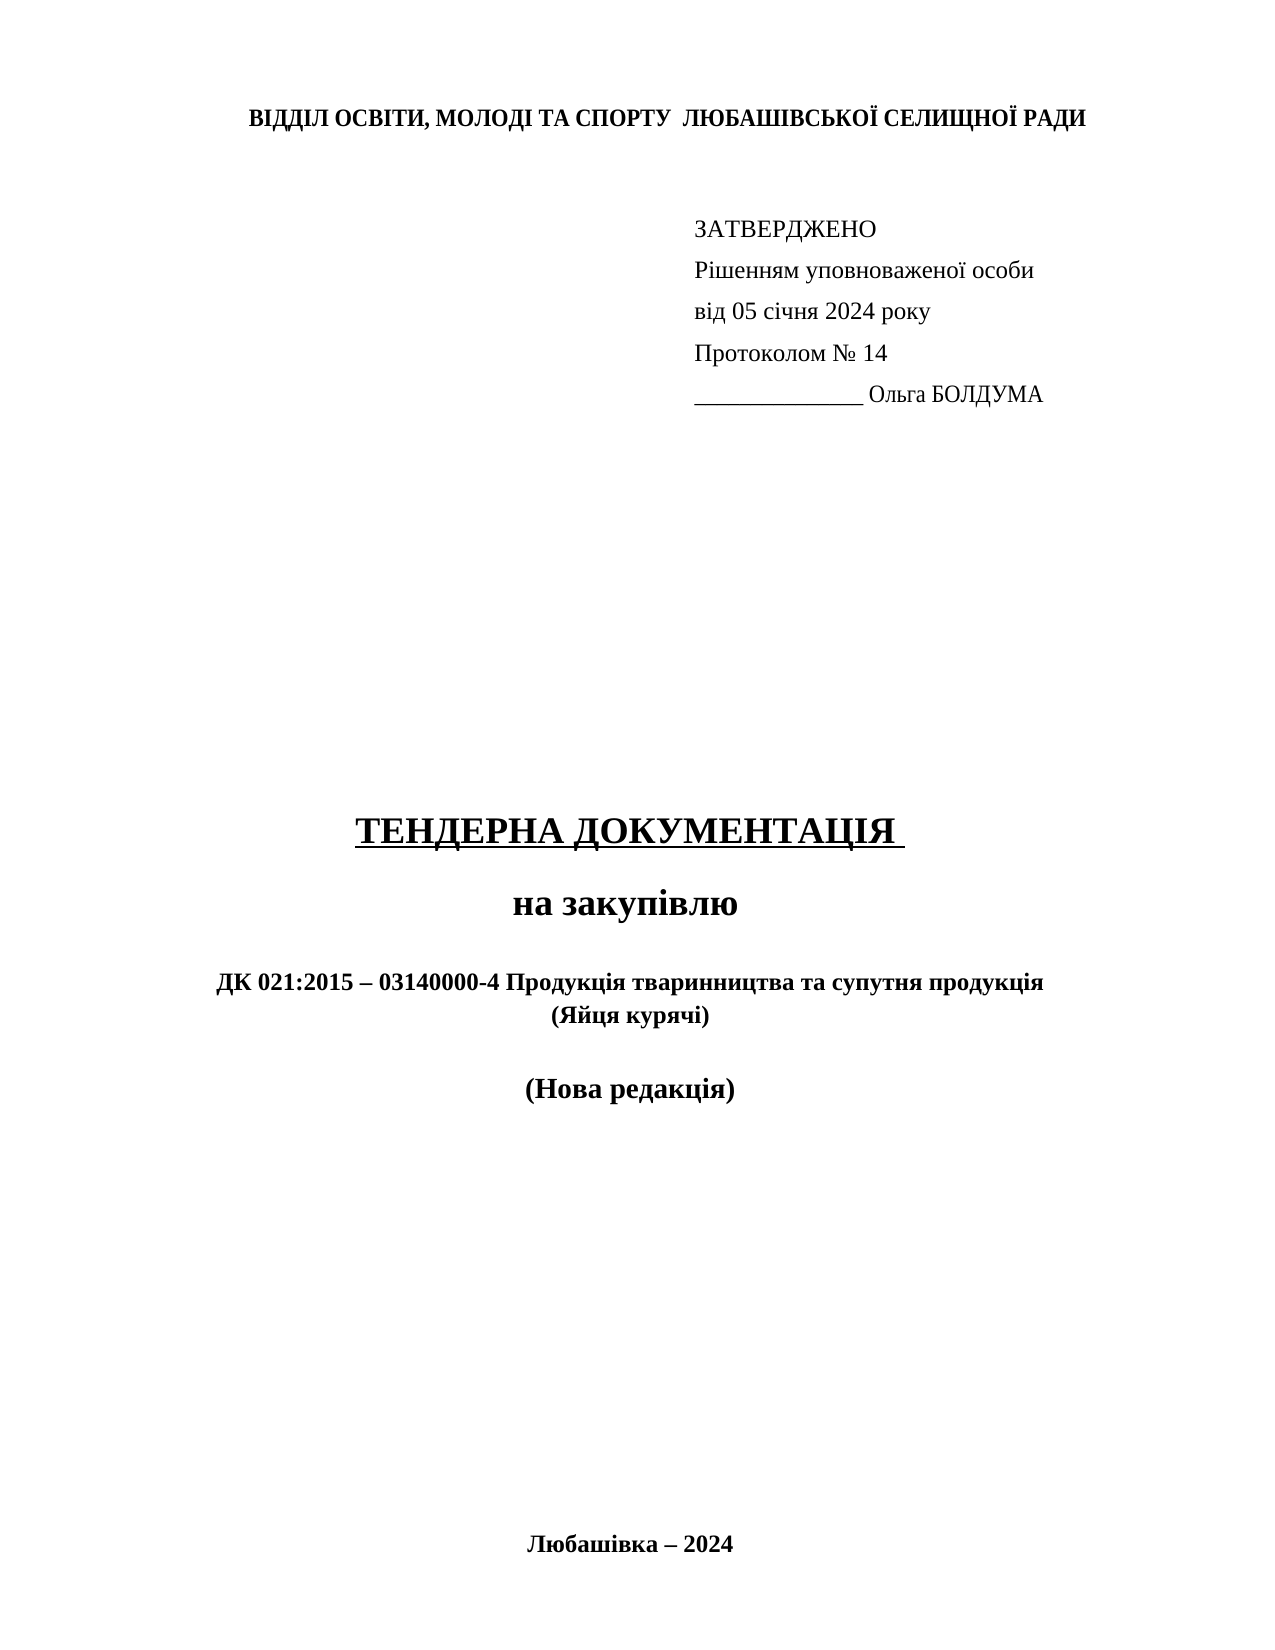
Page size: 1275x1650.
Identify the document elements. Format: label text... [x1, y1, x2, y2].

text на закупівлю [74, 881, 1186, 924]
text від 05 січня 2024 року [694, 296, 1186, 325]
text ЗАТВЕРДЖЕНО [694, 214, 1186, 243]
text Рішенням уповноваженої особи [694, 255, 1186, 284]
text ДК 021:2015 – 03140000-4 Продукція тваринництва та супутня продукція [74, 967, 1186, 996]
text _______________ Ольга БОЛДУМА [74, 379, 1186, 408]
text (Яйця курячі) [74, 1000, 1186, 1029]
text (Нова редакція) [74, 1072, 1186, 1105]
text Протоколом № 14 [694, 338, 1186, 366]
text ТЕНДЕРНА ДОКУМЕНТАЦІЯ [74, 809, 1186, 852]
text ВІДДІЛ ОСВІТИ, МОЛОДІ ТА СПОРТУ ЛЮБАШІВСЬКОЇ селищної ради [74, 103, 1186, 131]
text Любашівка – 2024 [74, 1529, 1186, 1558]
